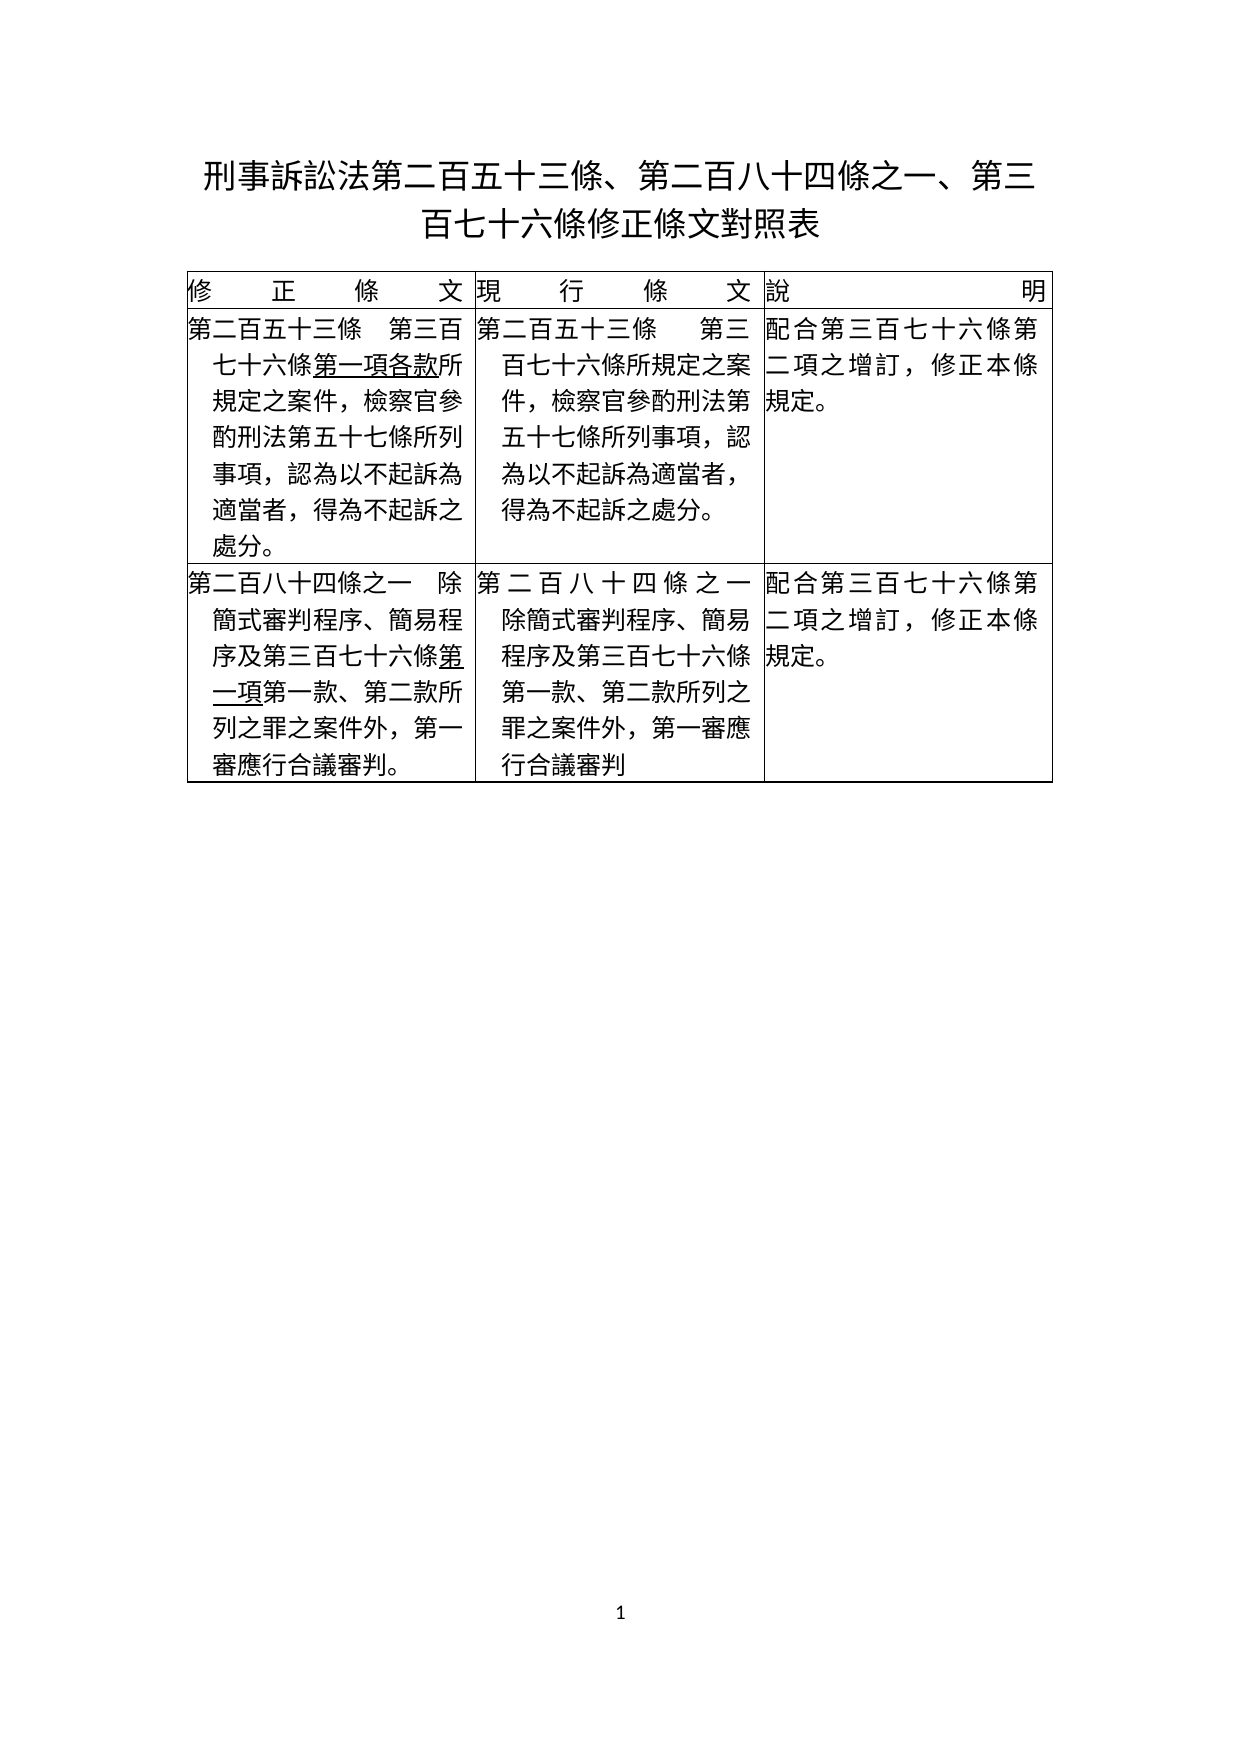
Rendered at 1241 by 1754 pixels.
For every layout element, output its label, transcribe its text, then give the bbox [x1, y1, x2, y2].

table_cell 第二百五十三條 第三百七十六條所規定之案件，檢察官參酌刑法第五十七條所列事項，認為以不起訴為適當者，得為不起訴之處分。 [476, 309, 764, 563]
table_cell 配合第三百七十六條第二項之增訂，修正本條規定。 [765, 309, 1052, 563]
text 刑事訴訟法第二百五十三條、第二百八十四條之一、第三百七十六條修正條文對照表 [187, 150, 1053, 246]
table_header 現行條文 [476, 272, 764, 308]
table_cell 第二百五十三條 第三百七十六條第一項各款所規定之案件，檢察官參酌刑法第五十七條所列事項，認為以不起訴為適當者，得為不起訴之處分。 [188, 309, 475, 563]
table_header 說明 [765, 272, 1052, 308]
table_cell 第二百八十四條之一 除簡式審判程序、簡易程序及第三百七十六條第一項第一款、第二款所列之罪之案件外，第一審應行合議審判。 [188, 564, 475, 781]
table_cell 配合第三百七十六條第二項之增訂，修正本條規定。 [765, 564, 1052, 781]
table_header 修正條文 [188, 272, 475, 308]
table_cell 第二百八十四條之一 除簡式審判程序、簡易程序及第三百七十六條第一款、第二款所列之罪之案件外，第一審應行合議審判 [476, 564, 764, 781]
